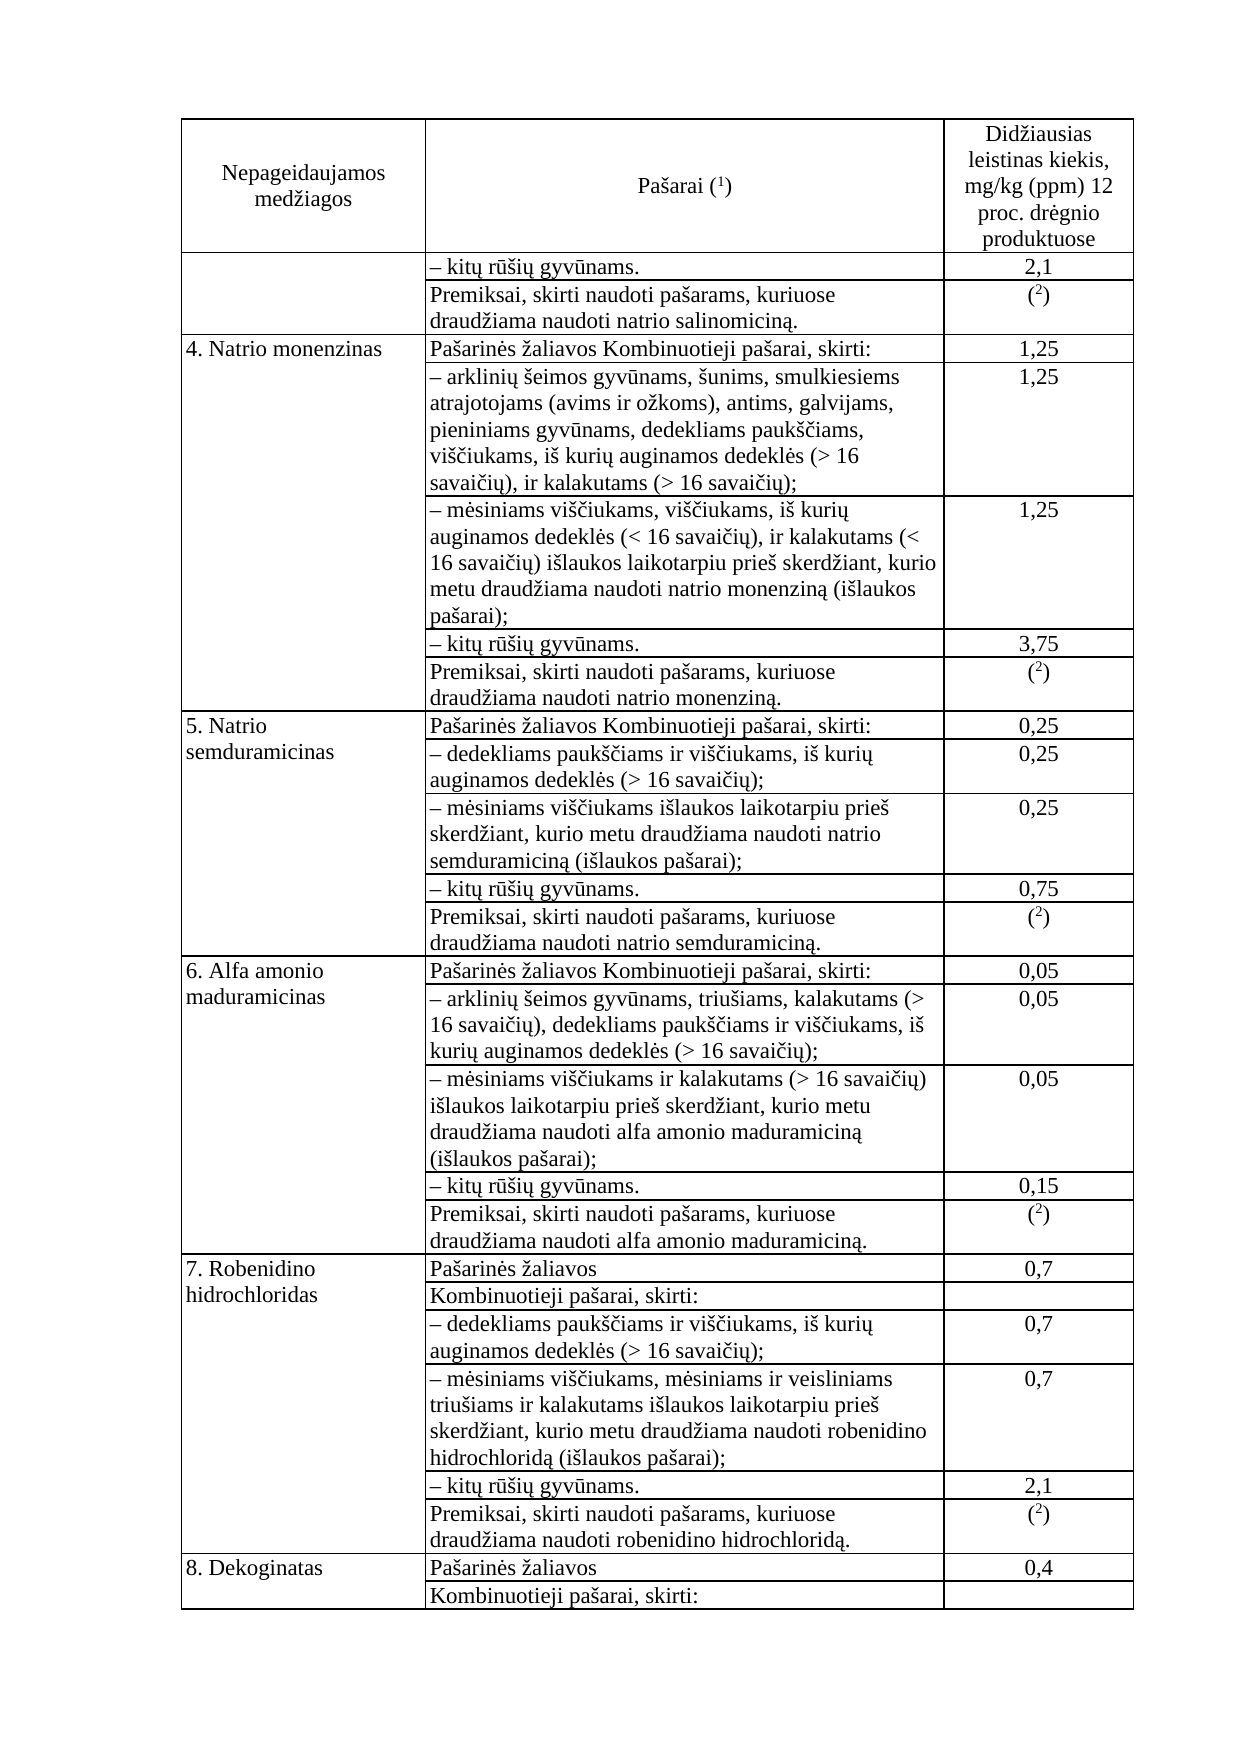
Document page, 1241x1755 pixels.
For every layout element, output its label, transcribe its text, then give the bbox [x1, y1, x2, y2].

table_cell 0,05 [945, 1066, 1133, 1171]
table_cell – kitų rūšių gyvūnams. [426, 1472, 943, 1498]
table_cell [945, 1283, 1133, 1309]
table_cell 0,25 [945, 712, 1133, 738]
table_cell 4. Natrio monenzinas [182, 335, 425, 710]
table_cell 0,4 [945, 1554, 1133, 1580]
table_cell – kitų rūšių gyvūnams. [426, 1173, 943, 1199]
table_cell Pašarinės žaliavos [426, 1255, 943, 1281]
table_cell – mėsiniams viščiukams, viščiukams, iš kurių auginamos dedeklės (< 16 savaičių), ir kalakutams (< 16 savaičių) išlaukos laikotarpiu prieš skerdžiant, kurio metu draudžiama naudoti natrio monenziną (išlaukos pašarai); [426, 497, 943, 628]
table_cell 0,25 [945, 740, 1133, 793]
table_cell Pašarinės žaliavos Kombinuotieji pašarai, skirti: [426, 957, 943, 983]
table_cell 1,25 [945, 363, 1133, 495]
table_cell (2) [945, 1500, 1133, 1552]
table_cell Premiksai, skirti naudoti pašarams, kuriuose draudžiama naudoti robenidino hidrochloridą. [426, 1500, 943, 1552]
table_cell [182, 253, 425, 334]
table_header Pašarai (1) [426, 120, 943, 251]
table_cell Pašarinės žaliavos [426, 1554, 943, 1580]
table_cell (2) [945, 1201, 1133, 1253]
table_cell 0,05 [945, 985, 1133, 1064]
table_header Nepageidaujamos medžiagos [182, 120, 425, 251]
table_cell 1,25 [945, 497, 1133, 628]
table_cell [945, 1582, 1133, 1608]
table_cell Kombinuotieji pašarai, skirti: [426, 1283, 943, 1309]
table_cell – mėsiniams viščiukams, mėsiniams ir veisliniams triušiams ir kalakutams išlaukos laikotarpiu prieš skerdžiant, kurio metu draudžiama naudoti robenidino hidrochloridą (išlaukos pašarai); [426, 1365, 943, 1470]
table_cell 7. Robenidino hidrochloridas [182, 1255, 425, 1552]
table_cell 0,05 [945, 957, 1133, 983]
table_cell 2,1 [945, 253, 1133, 279]
table_cell – mėsiniams viščiukams ir kalakutams (> 16 savaičių) išlaukos laikotarpiu prieš skerdžiant, kurio metu draudžiama naudoti alfa amonio maduramiciną (išlaukos pašarai); [426, 1066, 943, 1171]
table_cell 2,1 [945, 1472, 1133, 1498]
table_cell Premiksai, skirti naudoti pašarams, kuriuose draudžiama naudoti natrio salinomiciną. [426, 281, 943, 334]
table_cell (2) [945, 903, 1133, 955]
table_cell (2) [945, 658, 1133, 710]
table_cell Premiksai, skirti naudoti pašarams, kuriuose draudžiama naudoti natrio monenziną. [426, 658, 943, 710]
table_cell – kitų rūšių gyvūnams. [426, 875, 943, 901]
table_cell 0,25 [945, 794, 1133, 873]
table_cell – kitų rūšių gyvūnams. [426, 253, 943, 279]
table_cell – arklinių šeimos gyvūnams, triušiams, kalakutams (> 16 savaičių), dedekliams paukščiams ir viščiukams, iš kurių auginamos dedeklės (> 16 savaičių); [426, 985, 943, 1064]
table_cell Kombinuotieji pašarai, skirti: [426, 1582, 943, 1608]
table_cell 0,75 [945, 875, 1133, 901]
table_cell Pašarinės žaliavos Kombinuotieji pašarai, skirti: [426, 335, 943, 362]
table_cell – mėsiniams viščiukams išlaukos laikotarpiu prieš skerdžiant, kurio metu draudžiama naudoti natrio semduramiciną (išlaukos pašarai); [426, 794, 943, 873]
table_cell 1,25 [945, 335, 1133, 362]
table_cell Pašarinės žaliavos Kombinuotieji pašarai, skirti: [426, 712, 943, 738]
table_header Didžiausias leistinas kiekis, mg/kg (ppm) 12 proc. drėgnio produktuose [945, 120, 1133, 251]
table_cell 0,7 [945, 1311, 1133, 1363]
table_cell 5. Natrio semduramicinas [182, 712, 425, 955]
table_cell – dedekliams paukščiams ir viščiukams, iš kurių auginamos dedeklės (> 16 savaičių); [426, 1311, 943, 1363]
table_cell Premiksai, skirti naudoti pašarams, kuriuose draudžiama naudoti natrio semduramiciną. [426, 903, 943, 955]
table_cell (2) [945, 281, 1133, 334]
table_cell – dedekliams paukščiams ir viščiukams, iš kurių auginamos dedeklės (> 16 savaičių); [426, 740, 943, 793]
table_cell 0,15 [945, 1173, 1133, 1199]
table_cell Premiksai, skirti naudoti pašarams, kuriuose draudžiama naudoti alfa amonio maduramiciną. [426, 1201, 943, 1253]
table_cell 0,7 [945, 1255, 1133, 1281]
table_cell 8. Dekoginatas [182, 1554, 425, 1608]
table_cell 6. Alfa amonio maduramicinas [182, 957, 425, 1253]
table_cell 3,75 [945, 630, 1133, 656]
table_cell 0,7 [945, 1365, 1133, 1470]
table_cell – kitų rūšių gyvūnams. [426, 630, 943, 656]
table_cell – arklinių šeimos gyvūnams, šunims, smulkiesiems atrajotojams (avims ir ožkoms), antims, galvijams, pieniniams gyvūnams, dedekliams paukščiams, viščiukams, iš kurių auginamos dedeklės (> 16 savaičių), ir kalakutams (> 16 savaičių); [426, 363, 943, 495]
